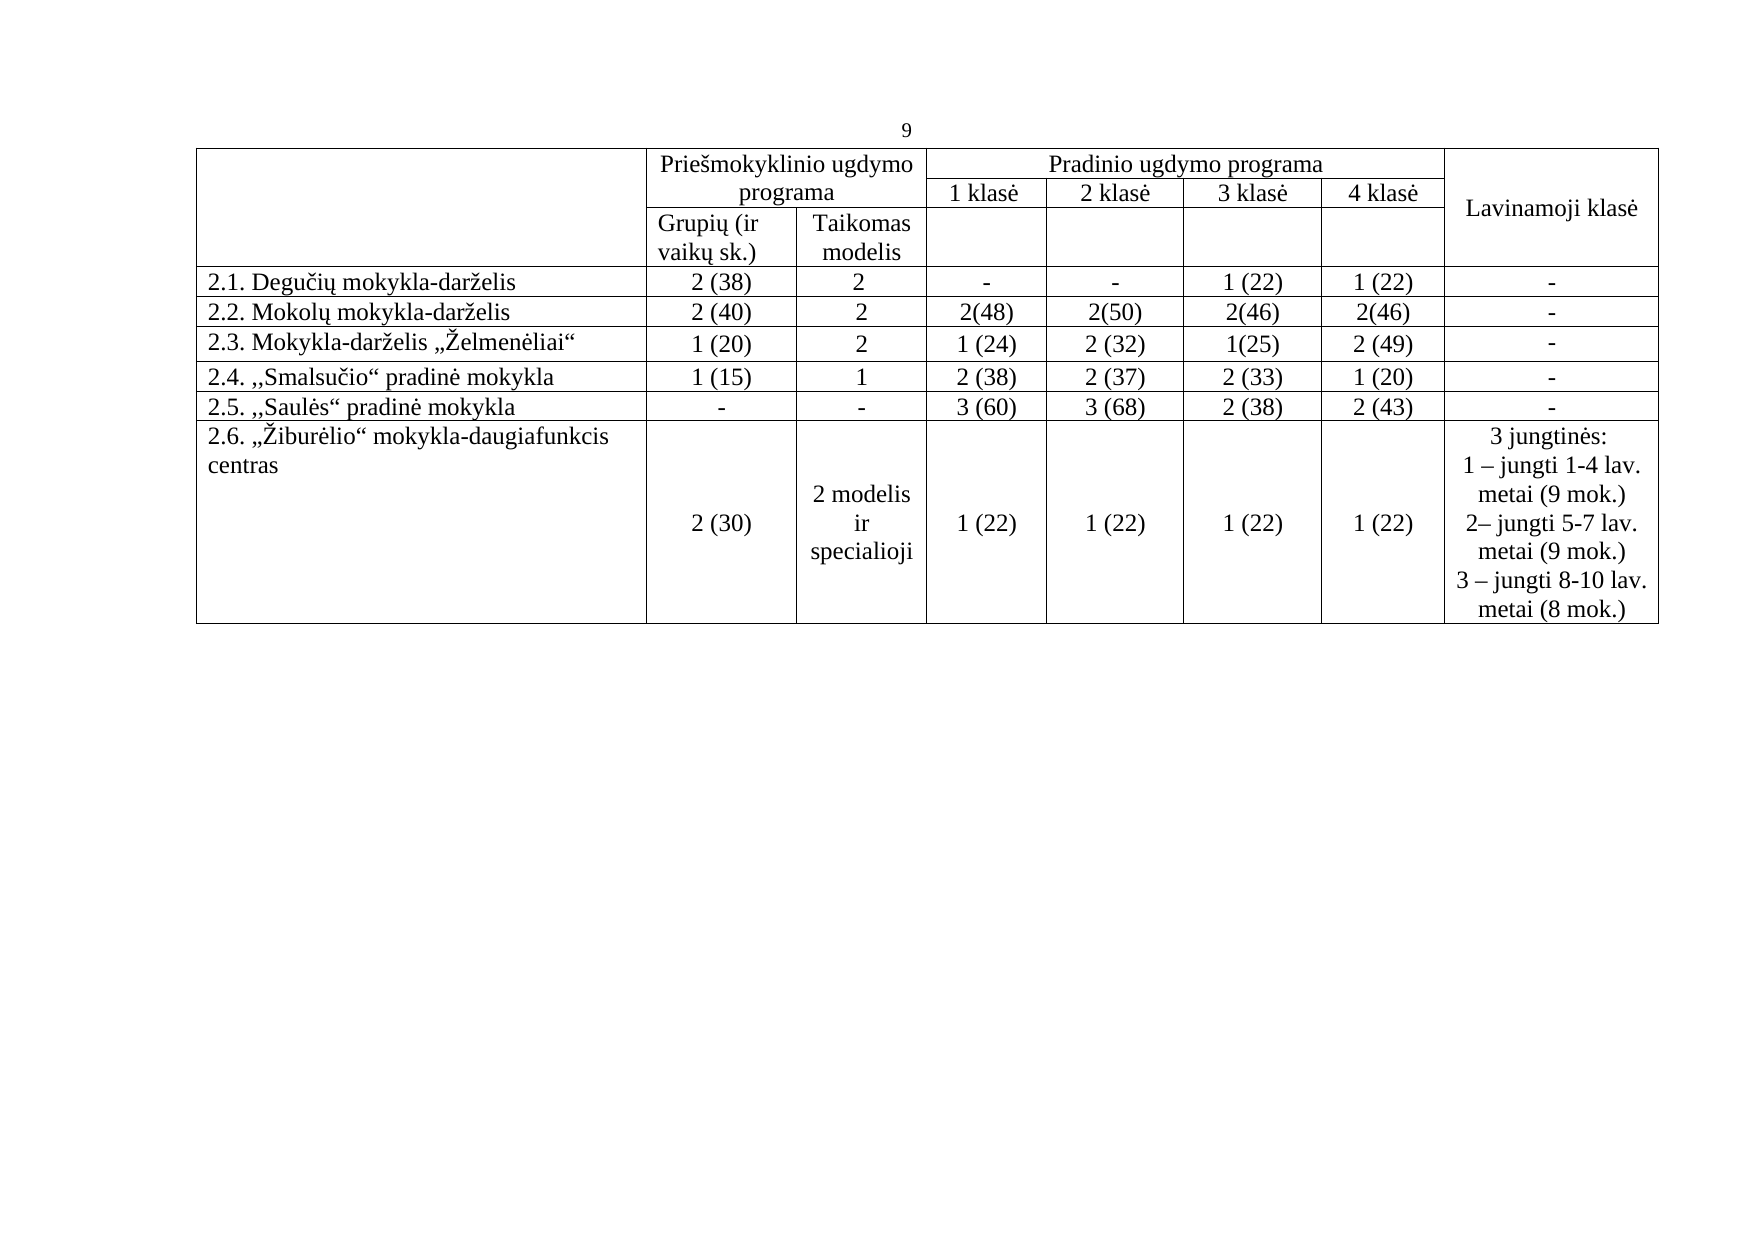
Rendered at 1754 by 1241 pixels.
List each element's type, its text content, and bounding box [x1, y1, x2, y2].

table_cell [1184, 208, 1321, 266]
table_cell 2(48) [927, 297, 1046, 326]
table_cell 3 jungtinės: 1 – jungti 1-4 lav. metai (9 mok.) 2– jungti 5-7 lav. metai (9 mok.) 3 – jungti 8-10 lav. metai (8 mok.) [1445, 421, 1658, 623]
table_cell 2 (33) [1184, 362, 1321, 391]
table_cell 2 [797, 297, 926, 326]
table_cell 1 (22) [1047, 421, 1183, 623]
table_cell - [1445, 327, 1658, 361]
table_cell [1047, 208, 1183, 266]
table_cell - [1445, 362, 1658, 391]
table_cell 2.6. „Žiburėlio“ mokykla-daugiafunkcis centras [197, 421, 646, 623]
table_cell - [647, 392, 796, 420]
table_cell 2.4. ,,Smalsučio“ pradinė mokykla [197, 362, 646, 391]
table_cell - [1445, 392, 1658, 420]
table_cell [927, 208, 1046, 266]
table_cell 2(50) [1047, 297, 1183, 326]
table_cell 1 (15) [647, 362, 796, 391]
table_cell Lavinamoji klasė [1445, 149, 1658, 266]
table_cell 1 (20) [1322, 362, 1444, 391]
table_cell 2 (38) [647, 267, 796, 296]
table_cell - [1445, 297, 1658, 326]
table_cell 2 (30) [647, 421, 796, 623]
table_cell 2 (38) [1184, 392, 1321, 420]
table_cell 2 modelis ir specialioji [797, 421, 926, 623]
table_cell 2.2. Mokolų mokykla-darželis [197, 297, 646, 326]
table_cell 1 (22) [927, 421, 1046, 623]
table_cell 3 klasė [1184, 179, 1321, 207]
table_cell 1(25) [1184, 327, 1321, 361]
table_cell [1322, 208, 1444, 266]
table_cell 4 klasė [1322, 179, 1444, 207]
table_cell Pradinio ugdymo programa [927, 149, 1444, 177]
table_cell Priešmokyklinio ugdymo programa [647, 149, 926, 207]
table_cell 2.1. Degučių mokykla-darželis [197, 267, 646, 296]
table_cell 2(46) [1322, 297, 1444, 326]
table_header [197, 149, 646, 266]
table_cell - [797, 392, 926, 420]
table_cell 3 (60) [927, 392, 1046, 420]
table_cell 2(46) [1184, 297, 1321, 326]
table_cell 2 (43) [1322, 392, 1444, 420]
table_cell 2 [797, 267, 926, 296]
table_cell 2.5. ,,Saulės“ pradinė mokykla [197, 392, 646, 420]
table_cell 2 [797, 327, 926, 361]
table_cell 3 (68) [1047, 392, 1183, 420]
table_cell 2 (32) [1047, 327, 1183, 361]
table_cell 2 (37) [1047, 362, 1183, 391]
table_cell 1 (22) [1184, 267, 1321, 296]
table_cell 2.3. Mokykla-darželis „Želmenėliai“ [197, 327, 646, 361]
table_cell 1 (20) [647, 327, 796, 361]
table_cell 1 (22) [1184, 421, 1321, 623]
table_cell Grupių (ir vaikų sk.) [647, 208, 796, 266]
table_cell 1 (22) [1322, 421, 1444, 623]
table_cell 2 (49) [1322, 327, 1444, 361]
table_cell 2 klasė [1047, 179, 1183, 207]
table_cell - [1047, 267, 1183, 296]
table_cell 1 (22) [1322, 267, 1444, 296]
table_cell 1 [797, 362, 926, 391]
table_cell 1 klasė [927, 179, 1046, 207]
table_cell 1 (24) [927, 327, 1046, 361]
table_cell - [927, 267, 1046, 296]
table_cell 2 (38) [927, 362, 1046, 391]
table_cell 2 (40) [647, 297, 796, 326]
table_cell Taikomas modelis [797, 208, 926, 266]
table_cell - [1445, 267, 1658, 296]
